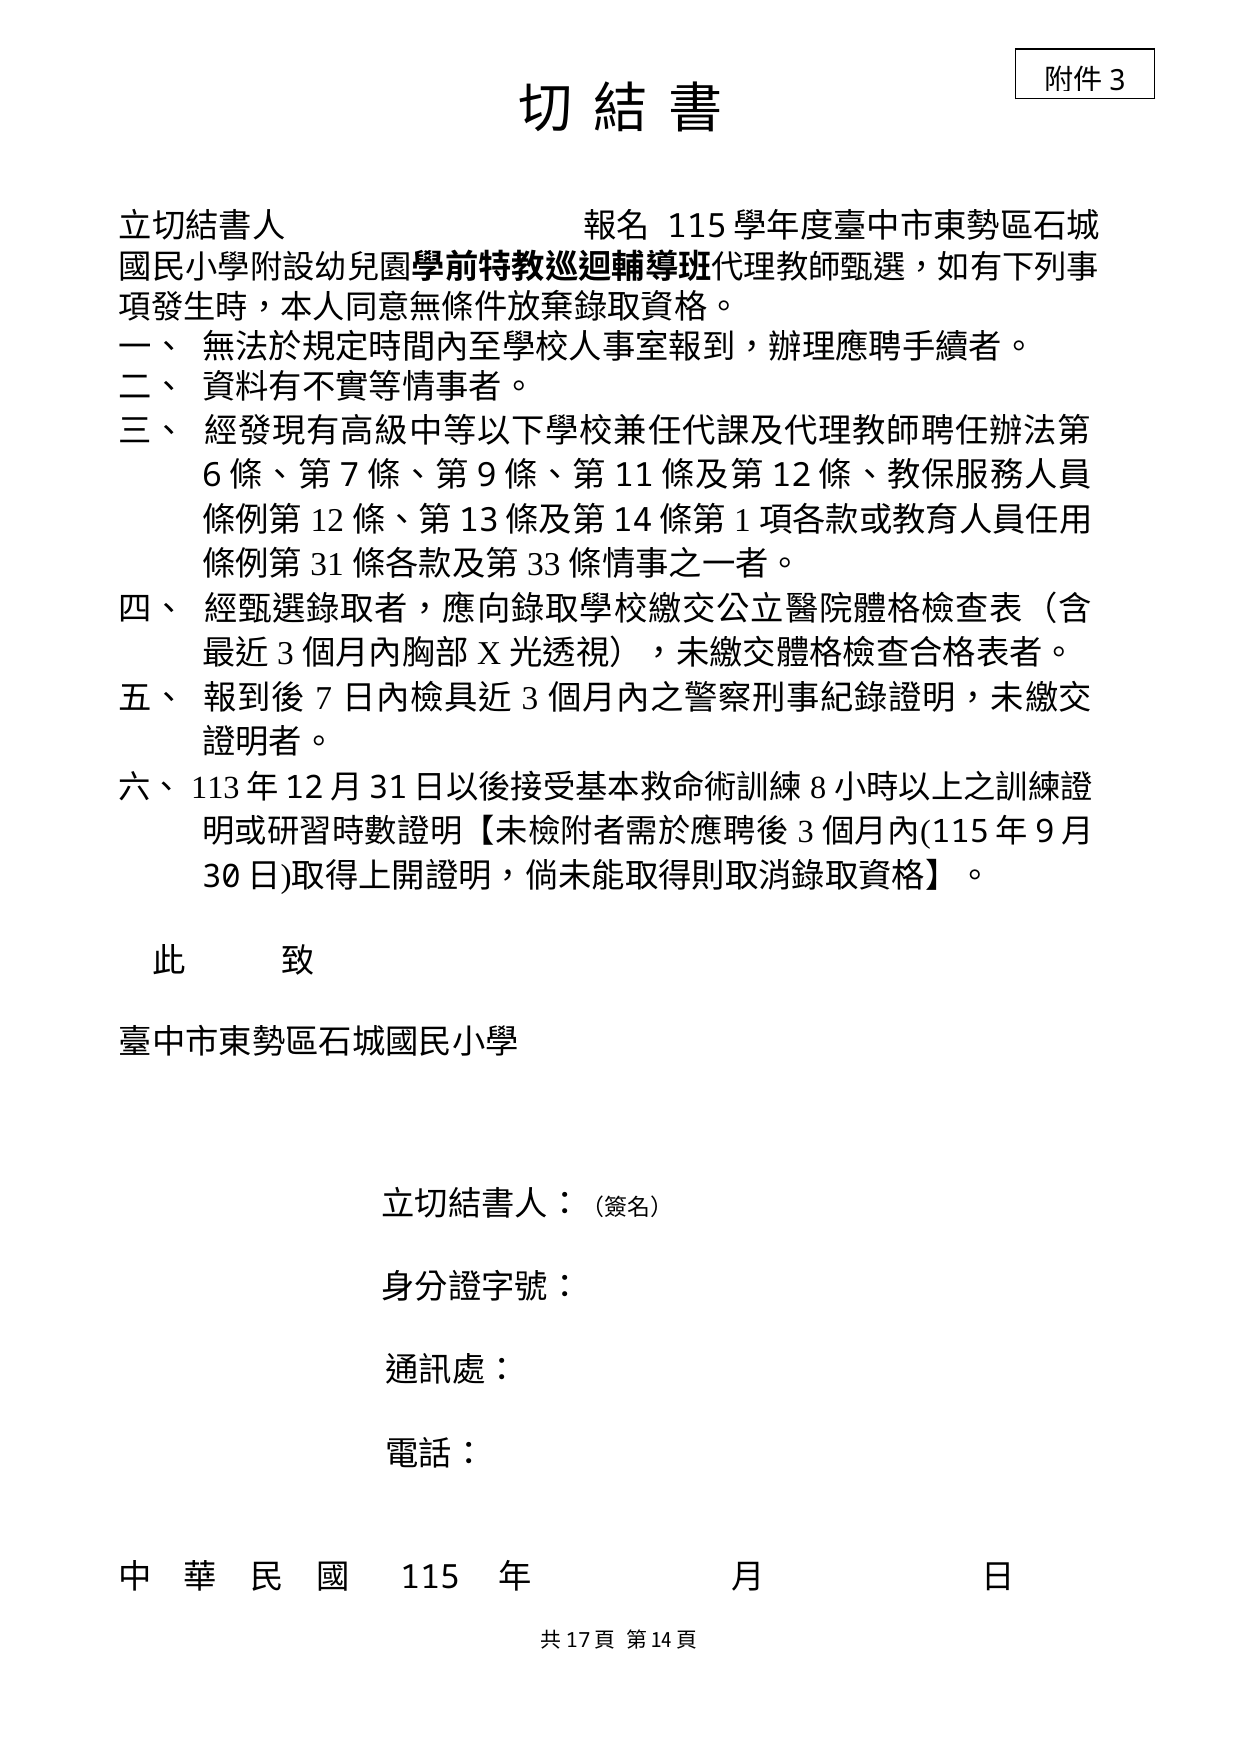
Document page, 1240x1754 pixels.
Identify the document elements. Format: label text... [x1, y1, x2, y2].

text 附件3 [1031, 57, 1139, 90]
text 通訊處： [385, 1350, 1118, 1390]
text 四、 經甄選錄取者，應向錄取學校繳交公立醫院體格檢查表（含最近 3 個月內胸部 X 光透視），未繳交體格檢查合格表者。 [118, 585, 1093, 674]
text 立切結書人：（簽名） [381, 1183, 1118, 1223]
text 身分證字號： [381, 1267, 1118, 1307]
text 三、 經發現有高級中等以下學校兼任代課及代理教師聘任辦法第6條、第7條、第9條、第11條及第12條、教保服務人員條例第 12 條、第13條及第14條第 1 項各款或教育人員任用條例第 31 條各款及第 33 條情事之一者。 [118, 407, 1093, 585]
text 臺中市東勢區石城國民小學 [119, 1021, 1118, 1061]
text 立切結書人 報名 115學年度臺中市東勢區石城國民小學附設幼兒園學前特教巡迴輔導班代理教師甄選，如有下列事項發生時，本人同意無條件放棄錄取資格。 [119, 205, 1118, 327]
text 中 華 民 國 115 年 月 日 [119, 1553, 1118, 1597]
text 電話： [385, 1433, 1118, 1473]
text 六、 113年12月31日以後接受基本救命術訓練 8 小時以上之訓練證明或研習時數證明【未檢附者需於應聘後 3 個月內(115年9月30日)取得上開證明，倘未能取得則取消錄取資格】。 [118, 763, 1093, 896]
text 一、 無法於規定時間內至學校人事室報到，辦理應聘手續者。 [119, 327, 1118, 367]
text 此 致 [152, 941, 1118, 981]
text 切 結 書 [1016, 50, 1154, 98]
text 五、 報到後 7 日內檢具近 3 個月內之警察刑事紀錄證明，未繳交證明者。 [118, 674, 1093, 763]
text 切 結 書 [119, 75, 1122, 140]
text 二、 資料有不實等情事者。 [119, 367, 1118, 407]
